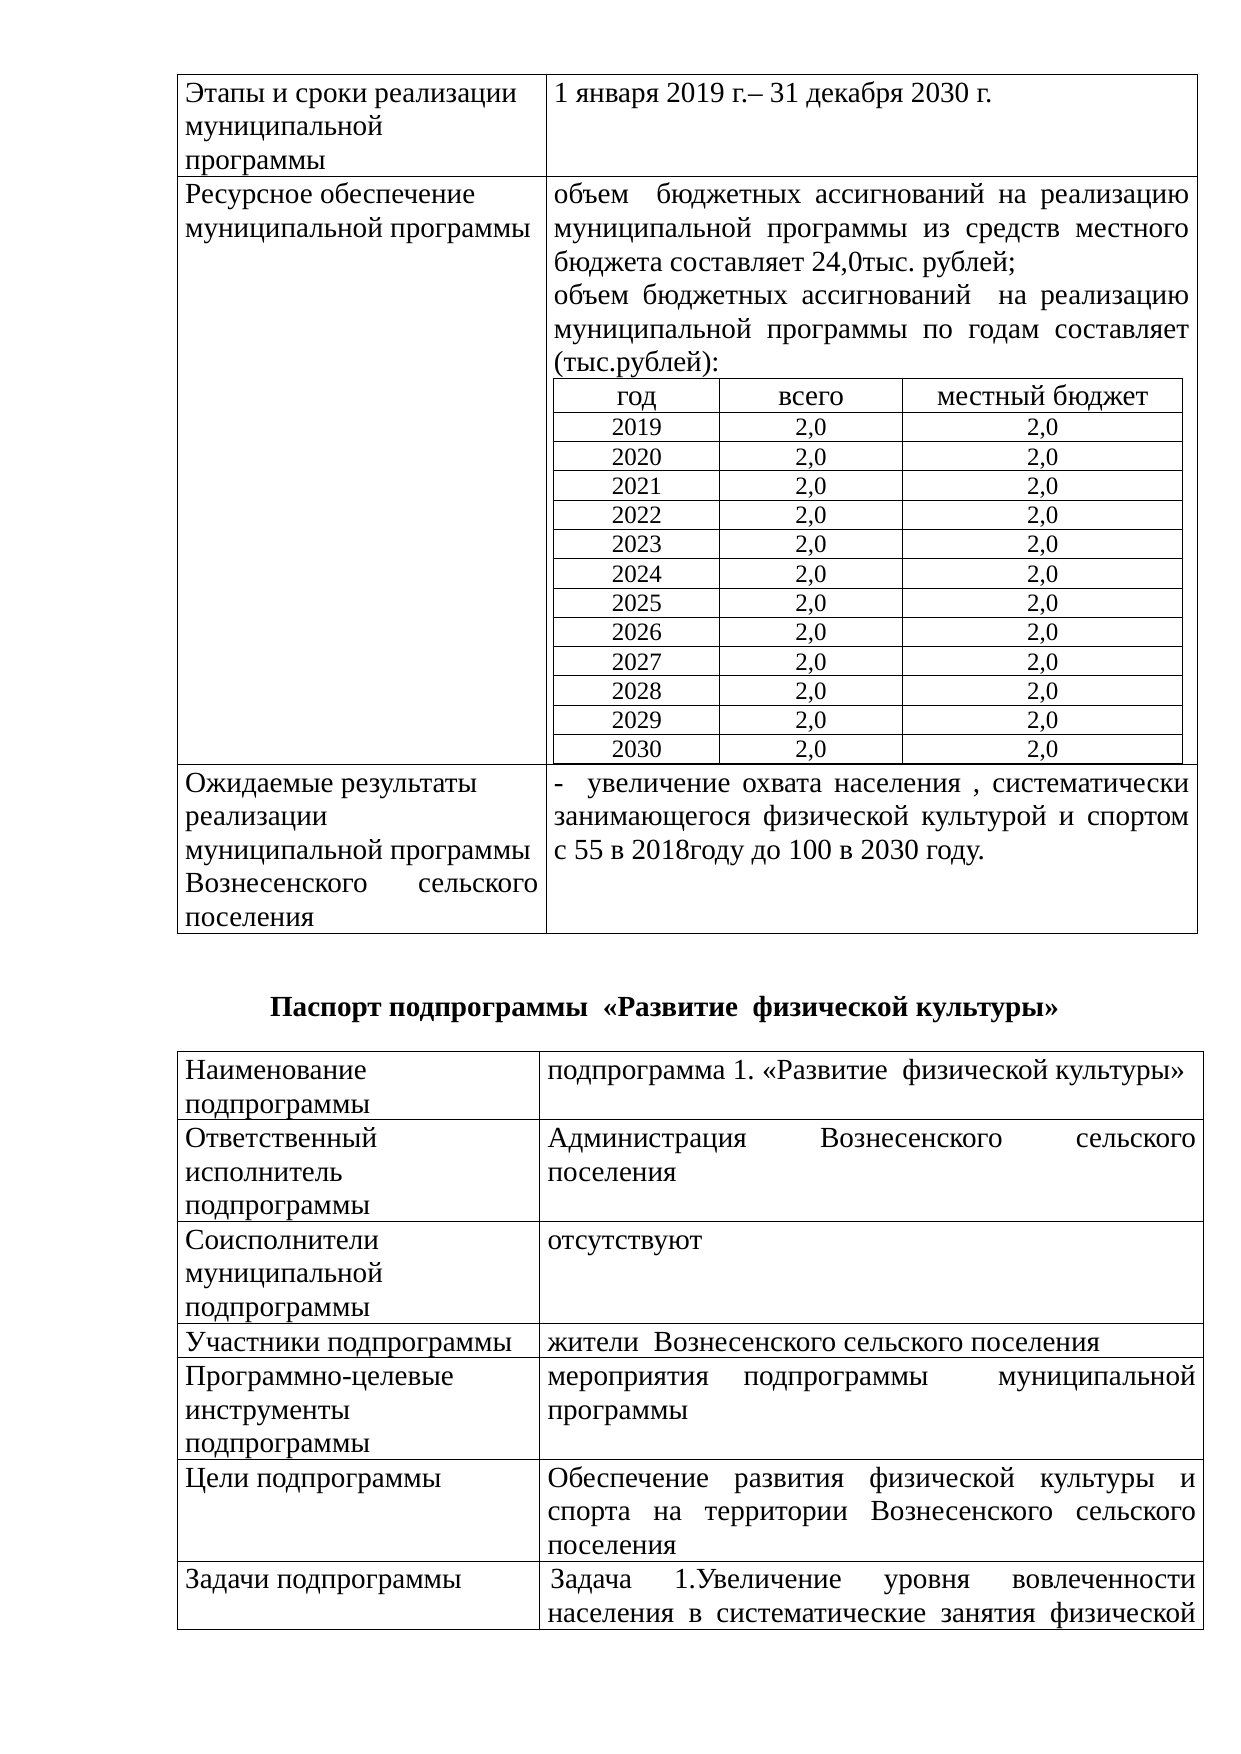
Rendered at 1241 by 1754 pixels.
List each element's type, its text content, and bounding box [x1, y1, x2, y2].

table_cell 2,0 [903, 559, 1182, 587]
table_cell Программно-целевые инструменты подпрограммы [178, 1358, 539, 1459]
table_cell жители Вознесенского сельского поселения [540, 1324, 1203, 1357]
table_header год [554, 379, 719, 412]
table_cell Цели подпрограммы [178, 1460, 539, 1561]
table_cell 2,0 [903, 530, 1182, 558]
table_cell 2028 [554, 676, 719, 704]
table_cell 2,0 [903, 676, 1182, 704]
table_cell 2,0 [903, 501, 1182, 529]
table_cell Ресурсное обеспечение муниципальной программы [178, 177, 546, 764]
table_cell 2024 [554, 559, 719, 587]
table_cell 2023 [554, 530, 719, 558]
table_header местный бюджет [903, 379, 1182, 412]
table_cell Обеспечение развития физической культуры и спорта на территории Вознесенского сельского поселения [540, 1460, 1203, 1561]
table_cell 2,0 [903, 647, 1182, 675]
table_cell 2,0 [720, 589, 902, 617]
table_cell 2026 [554, 618, 719, 646]
table_header подпрограмма 1. «Развитие физической культуры» [540, 1052, 1203, 1119]
text Паспорт подпрограммы «Развитие физической культуры» [177, 989, 1152, 1023]
table_cell Задача 1.Увеличение уровня вовлеченности населения в систематические занятия физической [540, 1562, 1203, 1629]
table_cell 2020 [554, 442, 719, 470]
table_cell Соисполнители муниципальной подпрограммы [178, 1222, 539, 1323]
table_cell Этапы и сроки реализации муниципальной программы [178, 75, 546, 176]
table_cell 2,0 [720, 676, 902, 704]
table_header всего [720, 379, 902, 412]
table_cell 2,0 [720, 735, 902, 763]
table_cell - увеличение охвата населения , систематически занимающегося физической культурой и спортом с 55 в 2018году до 100 в 2030 году. [547, 765, 1197, 932]
table_cell Администрация Вознесенского сельского поселения [540, 1120, 1203, 1221]
table_cell 2,0 [720, 618, 902, 646]
table_cell отсутствуют [540, 1222, 1203, 1323]
table_cell Ожидаемые результаты реализации муниципальной программы Вознесенского сельского поселения [178, 765, 546, 932]
table_cell объем бюджетных ассигнований на реализацию муниципальной программы из средств местного бюджета составляет 24,0тыс. рублей; объем бюджетных ассигнований на реализацию муниципальной программы по годам составляет (тыс.рублей): [547, 177, 1197, 764]
table_cell 2,0 [720, 413, 902, 441]
table_cell Участники подпрограммы [178, 1324, 539, 1357]
table_cell 2,0 [720, 442, 902, 470]
table_cell 2,0 [720, 647, 902, 675]
table_cell 2,0 [903, 442, 1182, 470]
table_cell 2022 [554, 501, 719, 529]
table_cell 2030 [554, 735, 719, 763]
table_cell 2,0 [720, 530, 902, 558]
table_cell 2,0 [903, 735, 1182, 763]
table_cell 2019 [554, 413, 719, 441]
table_cell 2,0 [903, 589, 1182, 617]
table_cell 2029 [554, 706, 719, 734]
table_cell 2,0 [720, 471, 902, 500]
table_cell 2027 [554, 647, 719, 675]
table_cell 2025 [554, 589, 719, 617]
table_cell 2,0 [720, 501, 902, 529]
table_cell Задачи подпрограммы [178, 1562, 539, 1629]
table_cell 2,0 [720, 706, 902, 734]
table_cell Ответственный исполнитель подпрограммы [178, 1120, 539, 1221]
table_cell 2,0 [720, 559, 902, 587]
table_cell мероприятия подпрограммы муниципальной программы [540, 1358, 1203, 1459]
table_cell 2,0 [903, 618, 1182, 646]
table_header Наименование подпрограммы [178, 1052, 539, 1119]
table_cell 2,0 [903, 471, 1182, 500]
table_cell 2,0 [903, 413, 1182, 441]
table_cell 2,0 [903, 706, 1182, 734]
table_cell 2021 [554, 471, 719, 500]
table_cell 1 января 2019 г.– 31 декабря 2030 г. [547, 75, 1197, 176]
